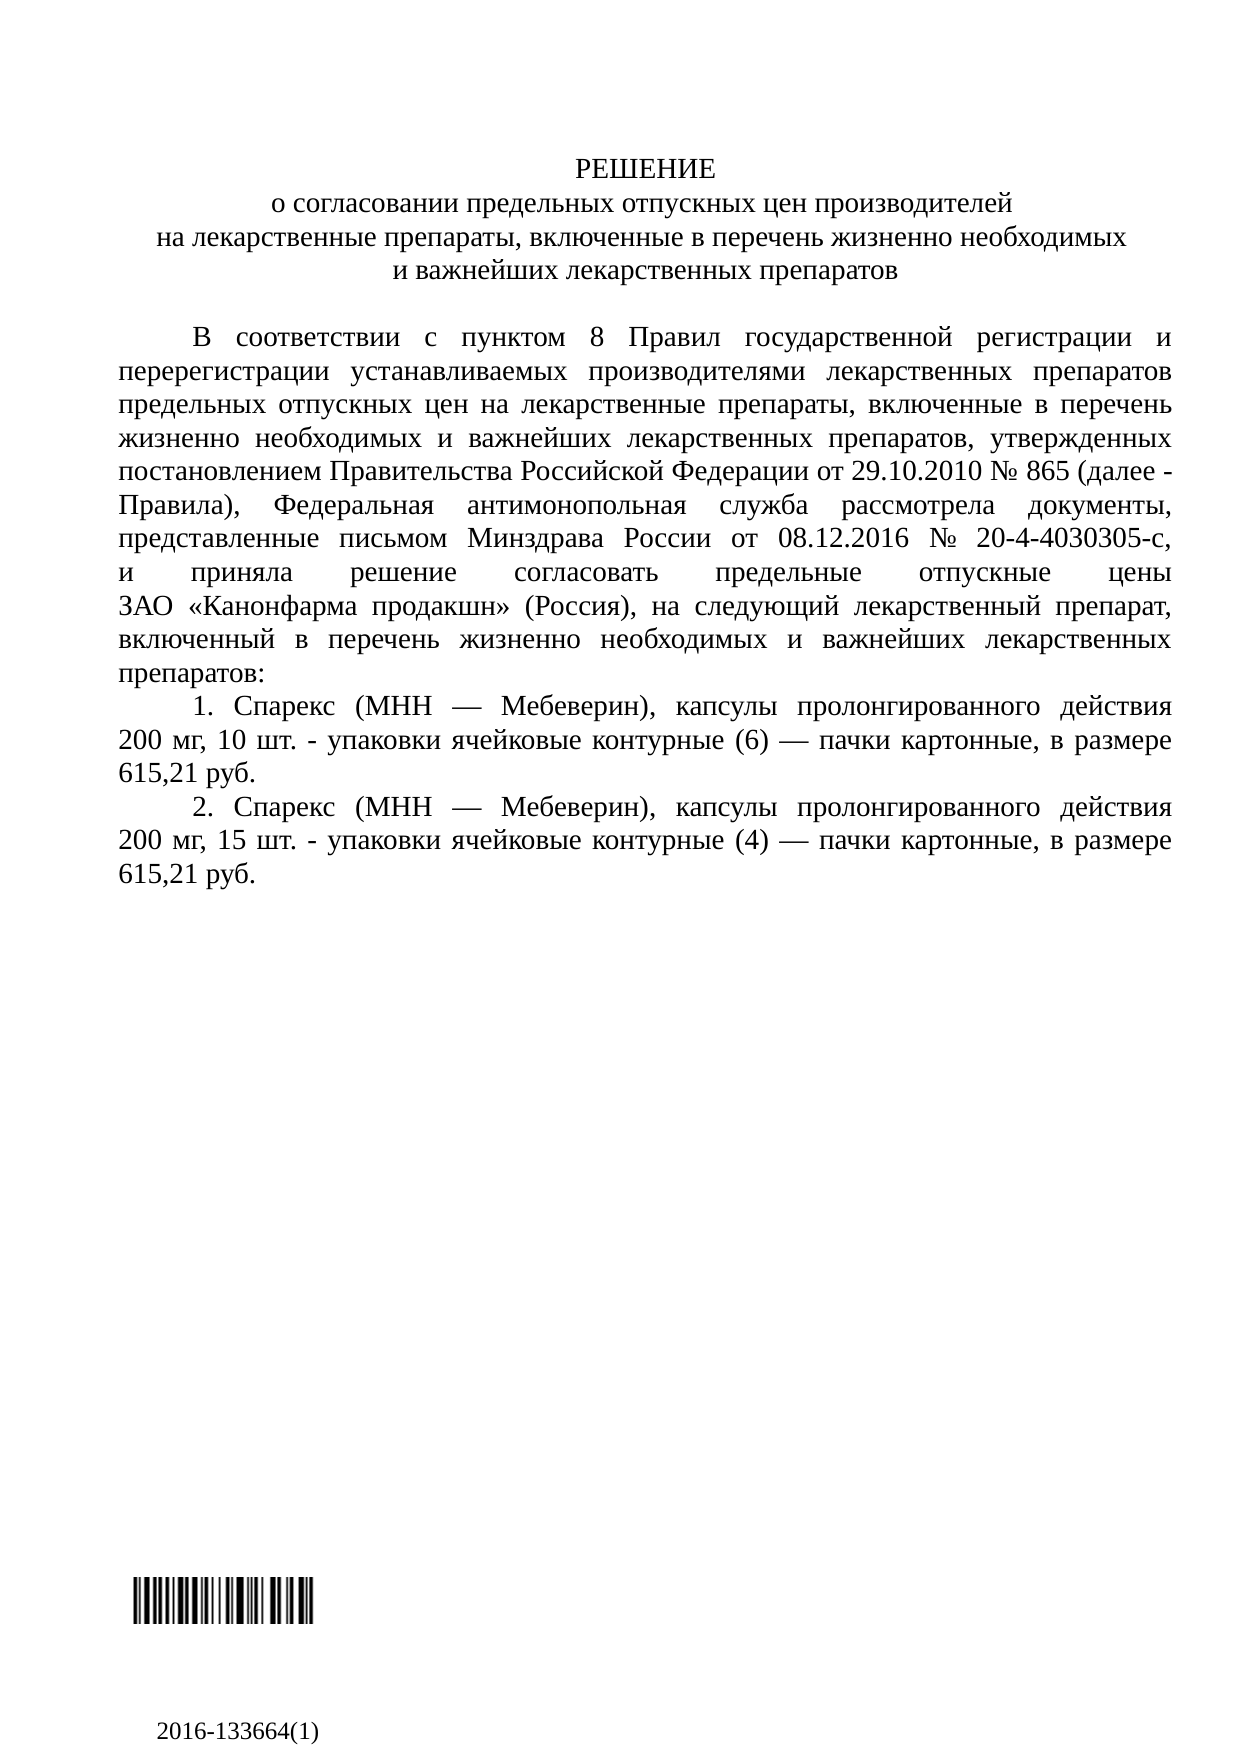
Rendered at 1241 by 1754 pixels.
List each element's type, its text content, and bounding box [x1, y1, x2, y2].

text 1. Спарекс (МНН — Мебеверин), капсулы пролонгированного действия 200 мг, 10 шт. - упаковки ячейковые контурные (6) — пачки картонные, в размере 615,21 руб. [118, 688, 1173, 789]
text В соответствии с пунктом 8 Правил государственной регистрации и перерегистрации устанавливаемых производителями лекарственных препаратов предельных отпускных цен на лекарственные препараты, включенные в перечень жизненно необходимых и важнейших лекарственных препаратов, утвержденных постановлением Правительства Российской Федерации от 29.10.2010 № 865 (далее - Правила), Федеральная антимонопольная служба рассмотрела документы, представленные письмом Минздрава России от 08.12.2016 № 20-4-4030305-с, и приняла решение согласовать предельные отпускные цены ЗАО «Канонфарма продакшн» (Россия), на следующий лекарственный препарат, включенный в перечень жизненно необходимых и важнейших лекарственных препаратов: [118, 319, 1173, 688]
text о согласовании предельных отпускных цен производителей [118, 185, 1173, 219]
text РЕШЕНИЕ [118, 152, 1173, 185]
text и важнейших лекарственных препаратов [118, 252, 1173, 286]
text на лекарственные препараты, включенные в перечень жизненно необходимых [118, 219, 1173, 252]
picture [118, 1577, 331, 1624]
text 2. Спарекс (МНН — Мебеверин), капсулы пролонгированного действия 200 мг, 15 шт. - упаковки ячейковые контурные (4) — пачки картонные, в размере 615,21 руб. [118, 789, 1173, 889]
